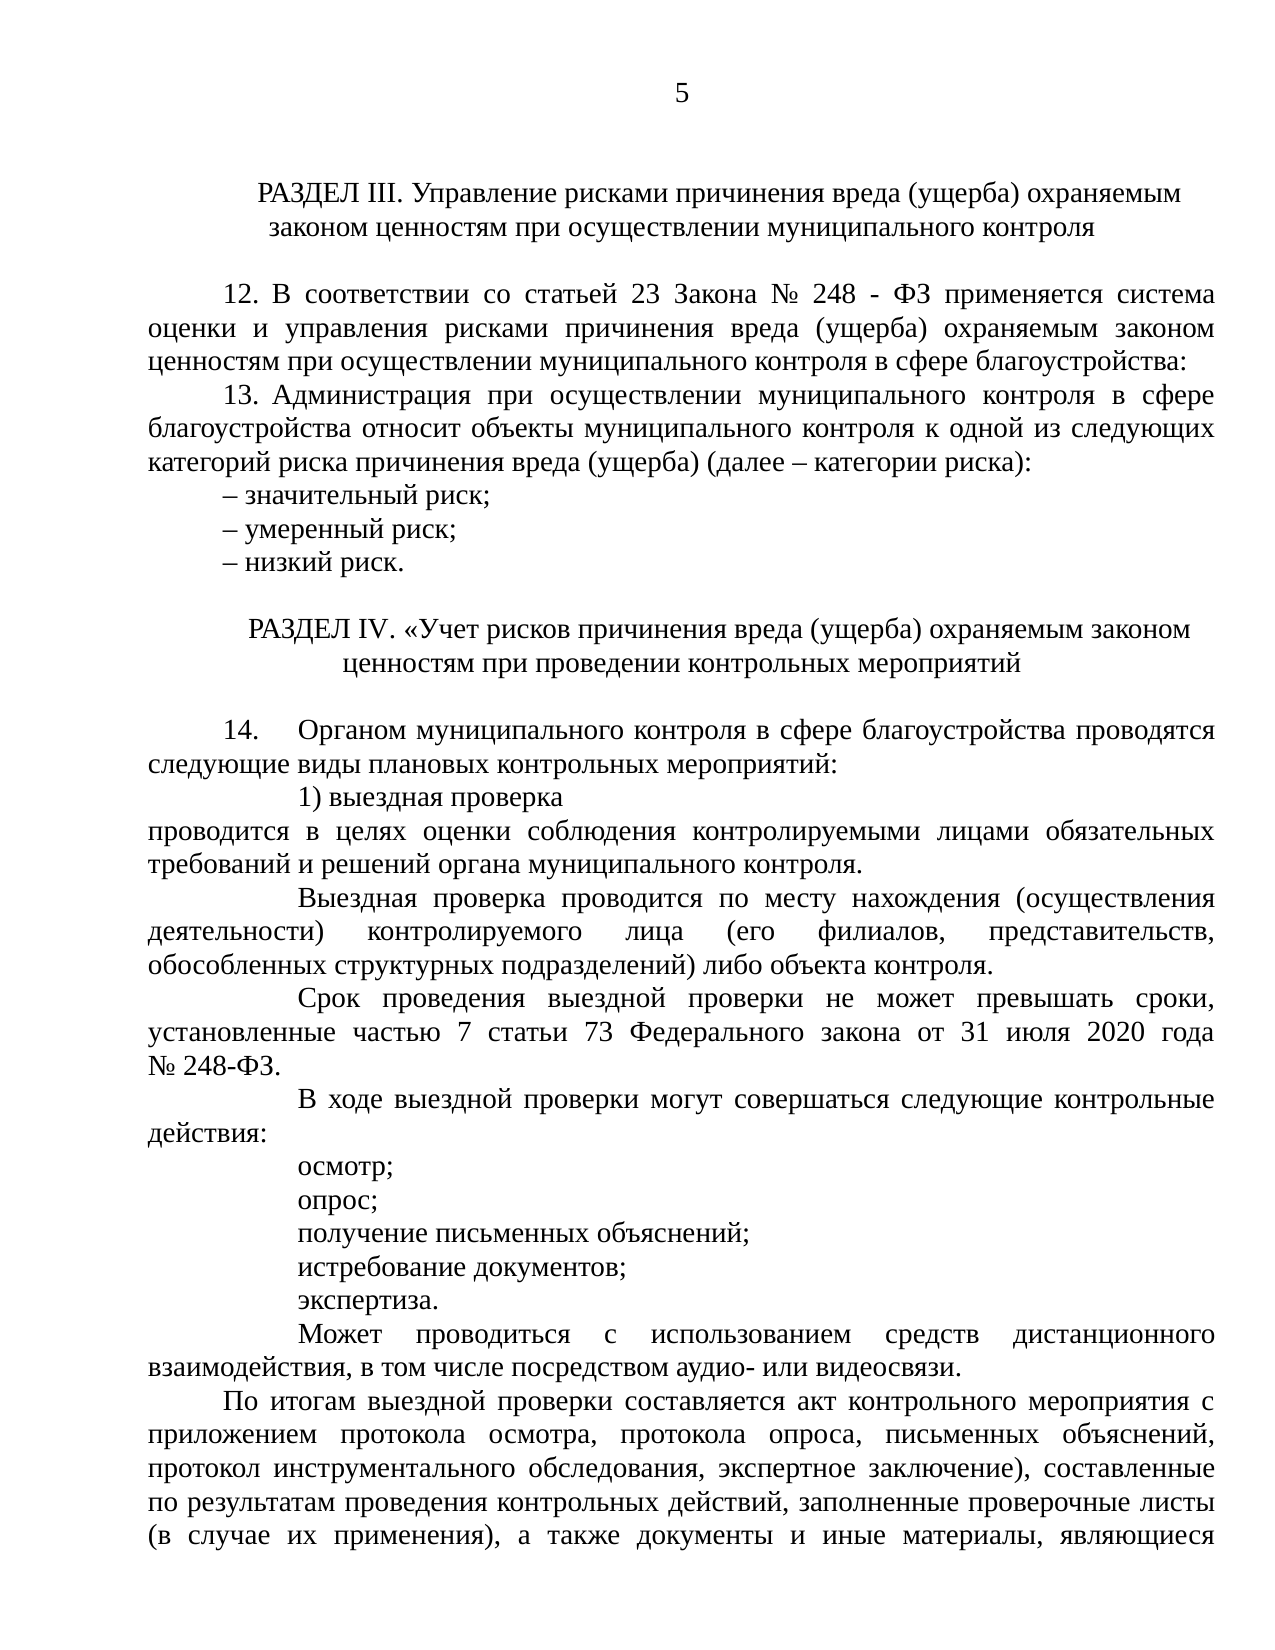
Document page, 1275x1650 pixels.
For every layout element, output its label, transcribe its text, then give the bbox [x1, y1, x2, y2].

text 12. В соответствии со статьей 23 Закона № 248 - ФЗ применяется система оценки и управления рисками причинения вреда (ущерба) охраняемым законом ценностям при осуществлении муниципального контроля в сфере благоустройства: [148, 276, 1216, 377]
text По итогам выездной проверки составляется акт контрольного мероприятия с приложением протокола осмотра, протокола опроса, письменных объяснений, протокол инструментального обследования, экспертное заключение), составленные по результатам проведения контрольных действий, заполненные проверочные листы (в случае их применения), а также документы и иные материалы, являющиеся [148, 1383, 1216, 1551]
text опрос; [148, 1182, 1216, 1215]
text – значительный риск; [148, 477, 1216, 511]
text – низкий риск. [148, 544, 1216, 578]
text проводится в целях оценки соблюдения контролируемыми лицами обязательных требований и решений органа муниципального контроля. [148, 813, 1216, 880]
text Выездная проверка проводится по месту нахождения (осуществления деятельности) контролируемого лица (его филиалов, представительств, обособленных структурных подразделений) либо объекта контроля. [148, 880, 1216, 981]
text осмотр; [148, 1148, 1216, 1182]
text истребование документов; [148, 1249, 1216, 1282]
list Органом муниципального контроля в сфере благоустройства проводятся следующие виды плановых контрольных мероприятий: [148, 712, 1216, 779]
text Срок проведения выездной проверки не может превышать сроки, установленные частью 7 статьи 73 Федерального закона от 31 июля 2020 года № 248‑ФЗ. [148, 981, 1216, 1081]
text получение письменных объяснений; [148, 1215, 1216, 1249]
text 13. Администрация при осуществлении муниципального контроля в сфере благоустройства относит объекты муниципального контроля к одной из следующих категорий риска причинения вреда (ущерба) (далее – категории риска): [148, 377, 1216, 477]
text РАЗДЕЛ IV. «Учет рисков причинения вреда (ущерба) охраняемым законом ценностям при проведении контрольных мероприятий [148, 612, 1216, 679]
text 1) выездная проверка [148, 779, 1216, 813]
text – умеренный риск; [148, 511, 1216, 544]
text РАЗДЕЛ III. Управление рисками причинения вреда (ущерба) охраняемым законом ценностям при осуществлении муниципального контроля [148, 176, 1216, 243]
text Может проводиться с использованием средств дистанционного взаимодействия, в том числе посредством аудио- или видеосвязи. [148, 1316, 1216, 1383]
text экспертиза. [148, 1282, 1216, 1316]
text В ходе выездной проверки могут совершаться следующие контрольные действия: [148, 1081, 1216, 1148]
